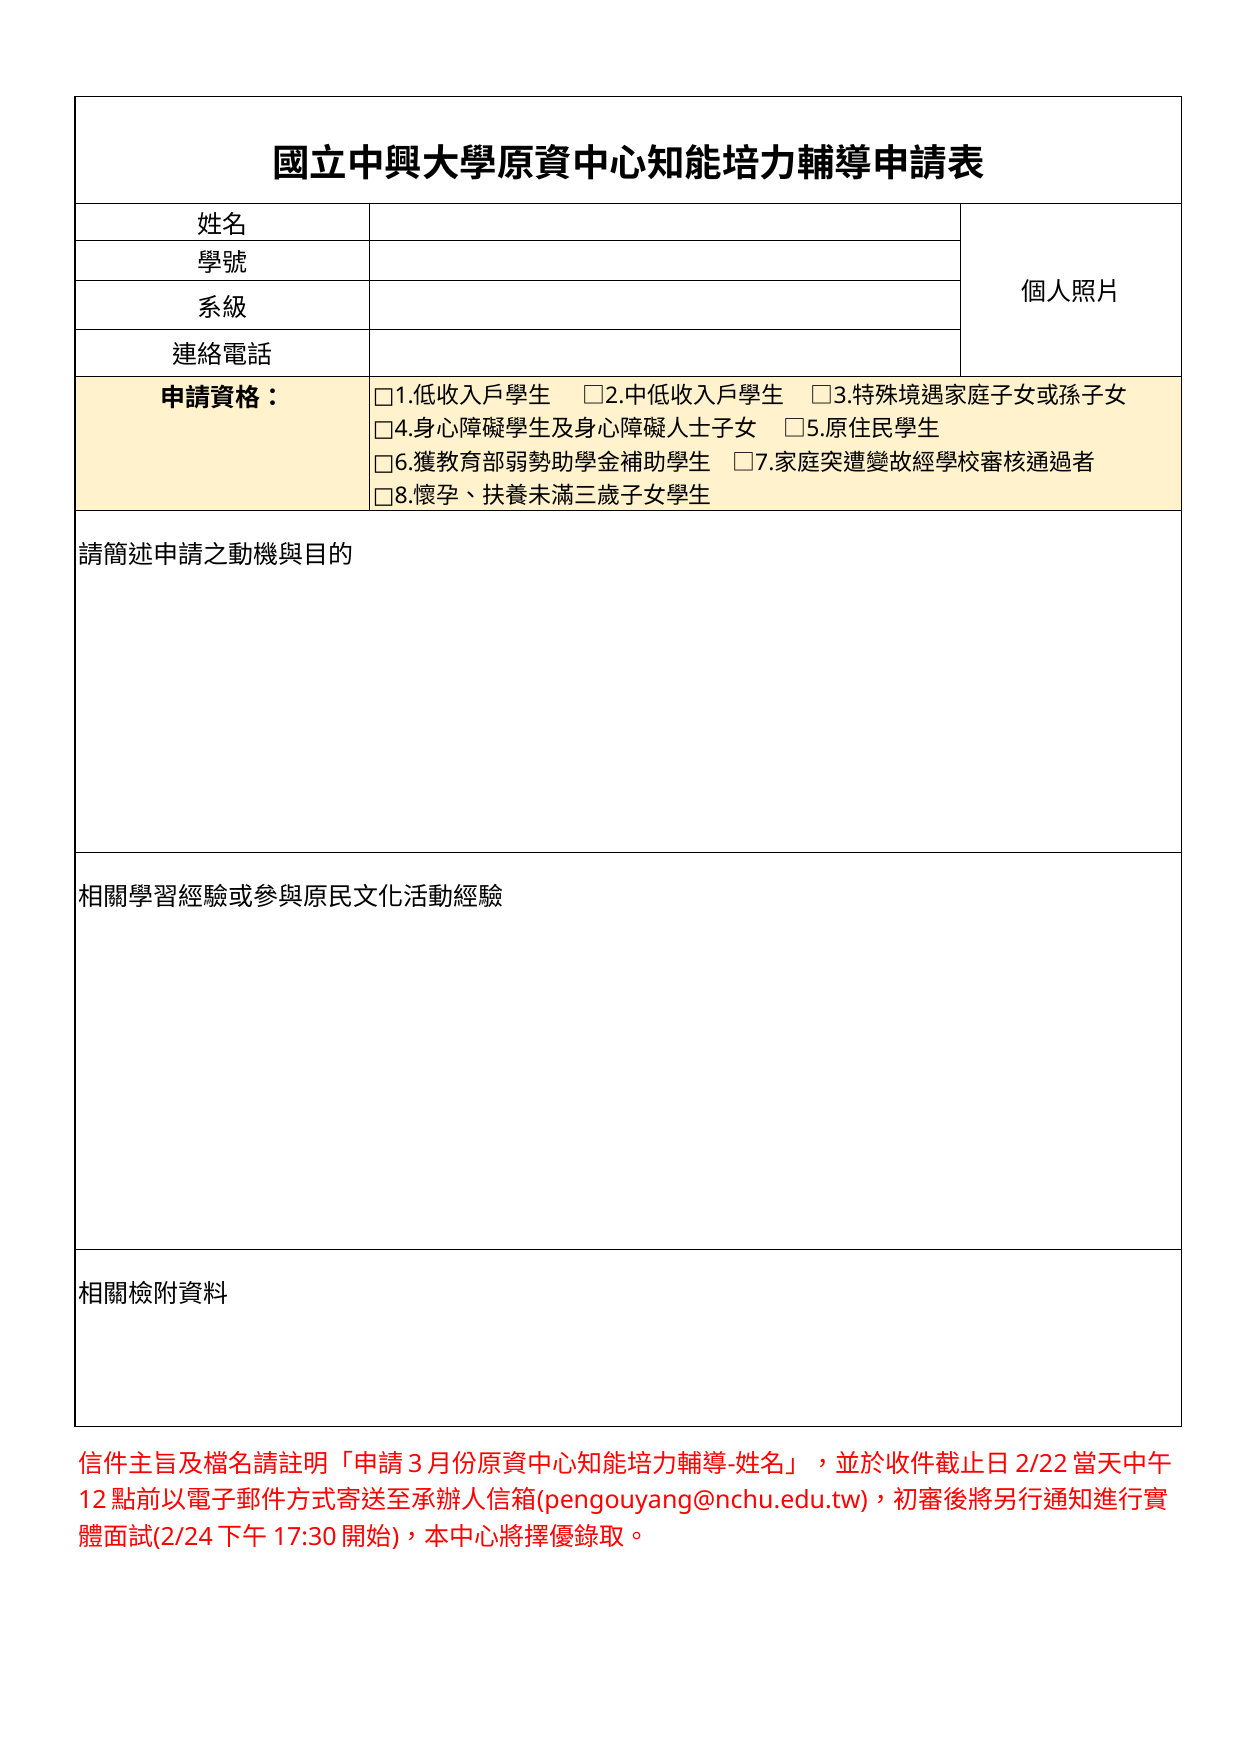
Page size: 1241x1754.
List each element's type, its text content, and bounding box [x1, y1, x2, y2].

table_cell 姓名 [76, 204, 369, 240]
table_cell 相關檢附資料 [76, 1250, 1181, 1426]
table_cell 系級 [76, 281, 369, 329]
table_cell [370, 281, 960, 329]
table_cell 相關學習經驗或參與原民文化活動經驗 [76, 853, 1181, 1249]
table_cell 信件主旨及檔名請註明「申請3月份原資中心知能培力輔導-姓名」，並於收件截止日2/22當天中午12點前以電子郵件方式寄送至承辦人信箱(pengouyang@nchu.edu.tw)，初審後將另行通知進行實體面試(2/24下午17:30開始)，本中心將擇優錄取。 [75, 1427, 1181, 1569]
table_cell [370, 204, 960, 240]
table_cell 學號 [76, 241, 369, 280]
table_header 國立中興大學原資中心知能培力輔導申請表 [76, 97, 1181, 203]
table_cell □1.低收入戶學生 □2.中低收入戶學生 □3.特殊境遇家庭子女或孫子女 □4.身心障礙學生及身心障礙人士子女 □5.原住民學生 □6.獲教育部弱勢助學金補助學生 □7.家庭突遭變故經學校審核通過者 □8.懷孕、扶養未滿三歲子女學生 [370, 377, 1181, 510]
table_cell [370, 330, 960, 376]
table_cell 個人照片 [961, 204, 1181, 376]
table_cell 請簡述申請之動機與目的 [76, 511, 1181, 852]
table_cell 申請資格： [76, 377, 369, 510]
table_cell [370, 241, 960, 280]
table_cell 連絡電話 [76, 330, 369, 376]
